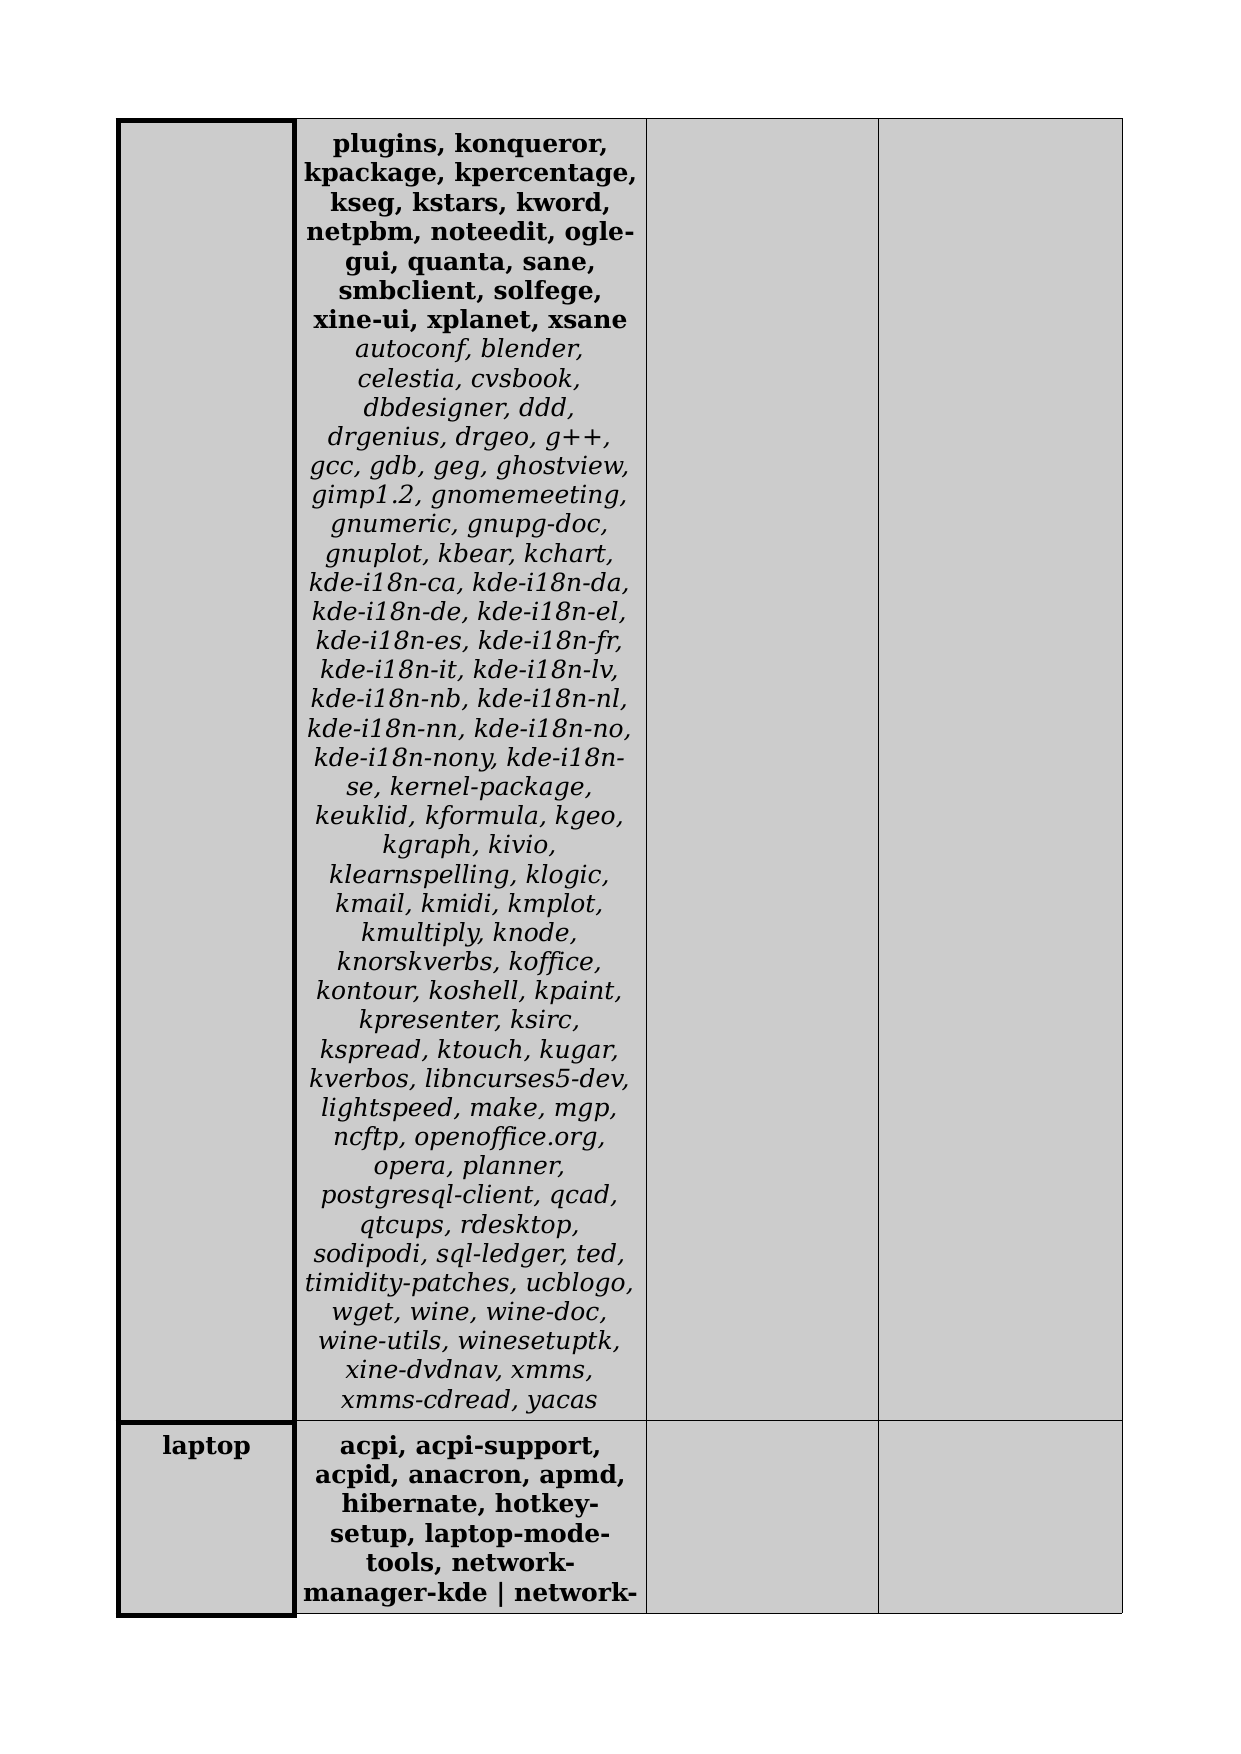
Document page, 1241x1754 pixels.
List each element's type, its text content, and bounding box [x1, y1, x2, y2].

table_cell [879, 1421, 1122, 1613]
table_cell [121, 123, 292, 1420]
table_cell [647, 1421, 878, 1613]
table_cell [647, 119, 878, 1420]
table_cell plugins, konqueror, kpackage, kpercentage, kseg, kstars, kword, netpbm, noteedit, ogle-gui, quanta, sane, smbclient, solfege, xine-ui, xplanet, xsane autoconf, blender, celestia, cvsbook, dbdesigner, ddd, drgenius, drgeo, g++, gcc, gdb, geg, ghostview, gimp1.2, gnomemeeting, gnumeric, gnupg-doc, gnuplot, kbear, kchart, kde-i18n-ca, kde-i18n-da, kde-i18n-de, kde-i18n-el, kde-i18n-es, kde-i18n-fr, kde-i18n-it, kde-i18n-lv, kde-i18n-nb, kde-i18n-nl, kde-i18n-nn, kde-i18n-no, kde-i18n-nony, kde-i18n-se, kernel-package, keuklid, kformula, kgeo, kgraph, kivio, klearnspelling, klogic, kmail, kmidi, kmplot, kmultiply, knode, knorskverbs, koffice, kontour, koshell, kpaint, kpresenter, ksirc, kspread, ktouch, kugar, kverbos, libncurses5-dev, lightspeed, make, mgp, ncftp, openoffice.org, opera, planner, postgresql-client, qcad, qtcups, rdesktop, sodipodi, sql-ledger, ted, timidity-patches, ucblogo, wget, wine, wine-doc, wine-utils, winesetuptk, xine-dvdnav, xmms, xmms-cdread, yacas [297, 119, 646, 1420]
table_cell acpi, acpi-support, acpid, anacron, apmd, hibernate, hotkey-setup, laptop-mode-tools, network-manager-kde | network- [297, 1421, 646, 1613]
table_cell [879, 119, 1122, 1420]
table_cell laptop [121, 1425, 292, 1613]
